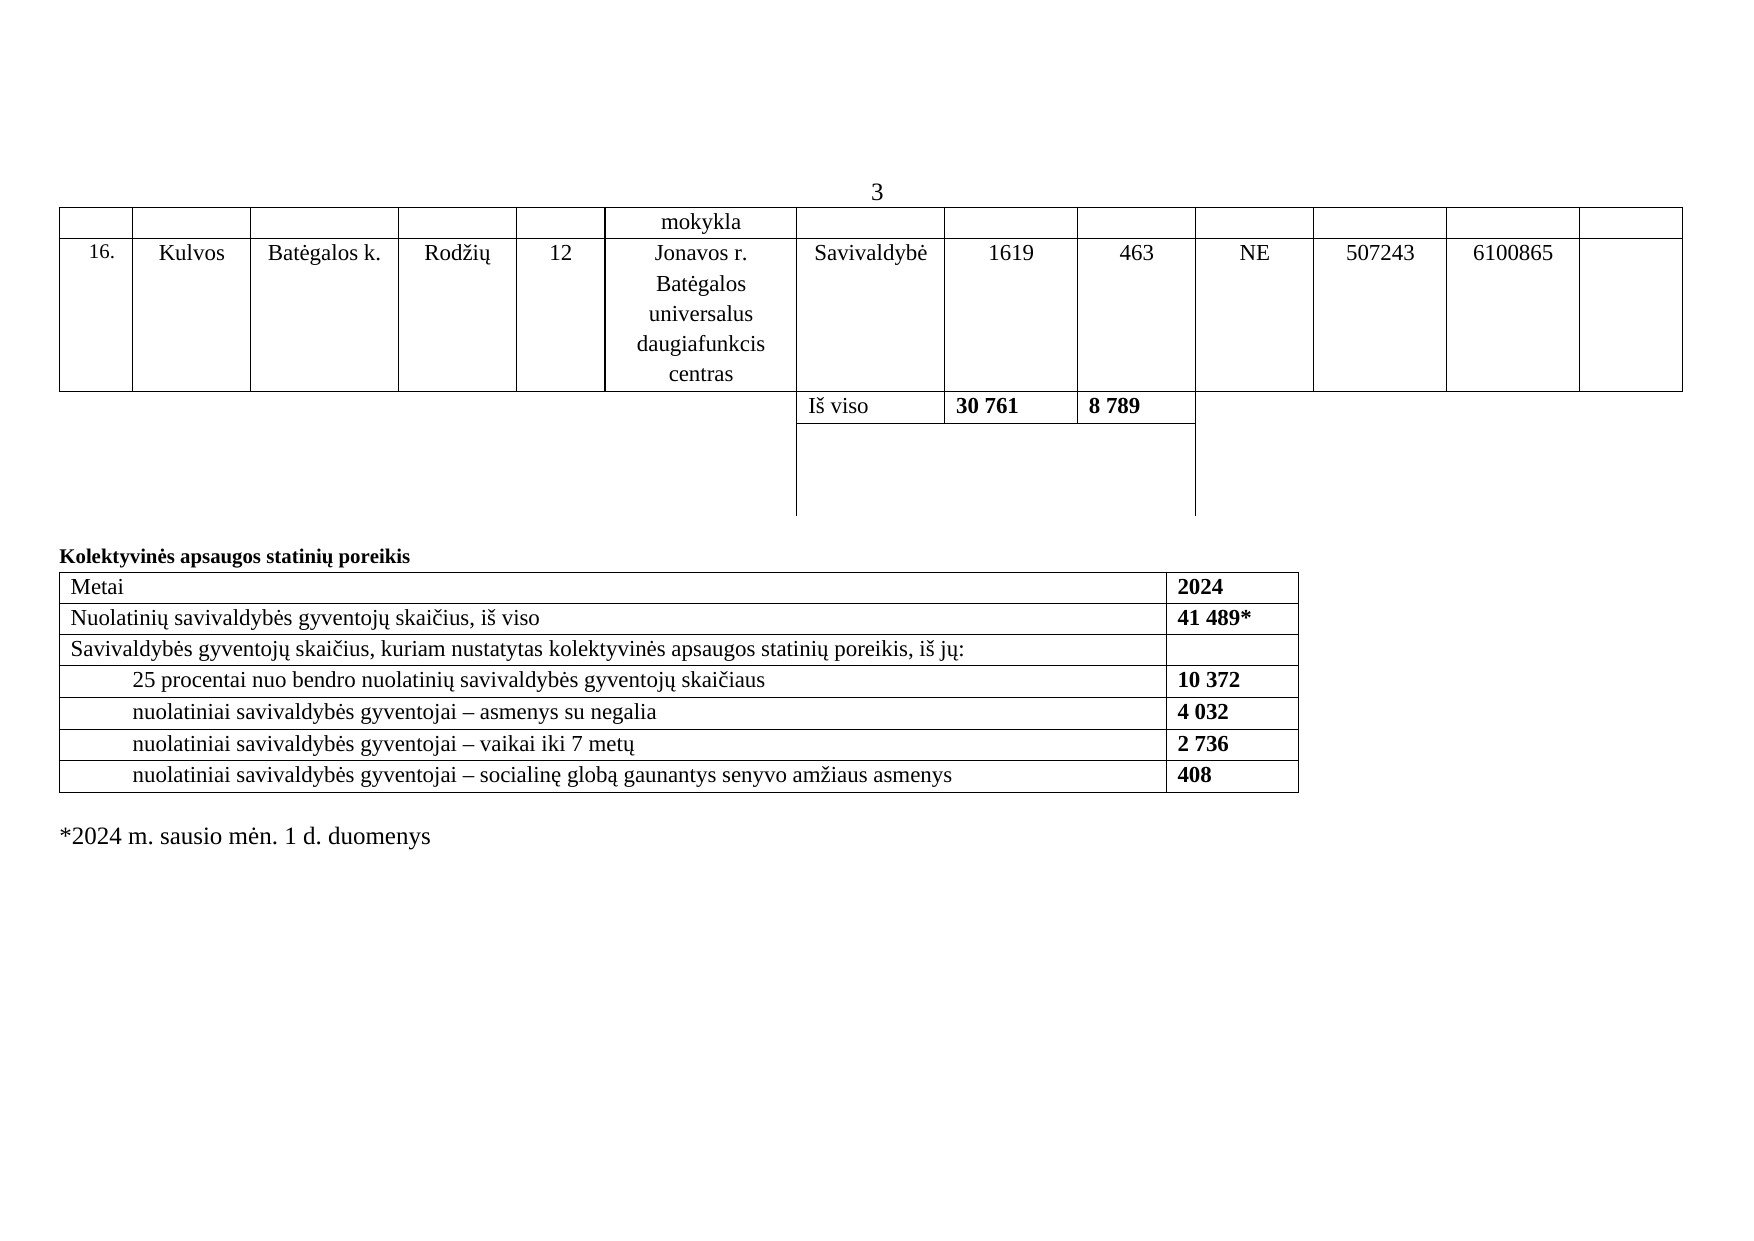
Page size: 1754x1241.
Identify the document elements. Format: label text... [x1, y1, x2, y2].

table_cell 16. [60, 239, 132, 391]
table_cell Batėgalos k. [251, 239, 398, 391]
table_cell [1078, 208, 1195, 238]
table_cell mokykla [606, 208, 796, 238]
table_cell 30 761 [945, 392, 1077, 422]
text *2024 m. sausio mėn. 1 d. duomenys [59, 821, 1695, 850]
table_cell [133, 208, 250, 238]
table_cell 4 032 [1167, 698, 1298, 729]
table_cell Savivaldybės gyventojų skaičius, kuriam nustatytas kolektyvinės apsaugos statinių poreikis, iš jų: [60, 635, 1166, 665]
table_cell 10 372 [1167, 666, 1298, 697]
table_cell nuolatiniai savivaldybės gyventojai – socialinę globą gaunantys senyvo amžiaus asmenys [60, 761, 1166, 792]
table_cell [797, 424, 1195, 516]
table_cell 2 736 [1167, 730, 1298, 760]
table_cell [797, 208, 944, 238]
table_cell 507243 [1314, 239, 1446, 391]
table_cell NE [1196, 239, 1313, 391]
table_cell 12 [517, 239, 604, 391]
table_cell nuolatiniai savivaldybės gyventojai – asmenys su negalia [60, 698, 1166, 729]
table_cell [60, 208, 132, 238]
text Kolektyvinės apsaugos statinių poreikis [59, 544, 1695, 568]
table_cell [251, 208, 398, 238]
table_cell 6100865 [1447, 239, 1579, 391]
table_cell Iš viso [797, 392, 944, 422]
table_cell Kulvos [133, 239, 250, 391]
table_cell [399, 208, 516, 238]
table_header 2024 [1167, 573, 1298, 603]
table_cell [59, 392, 796, 516]
table_cell Savivaldybė [797, 239, 944, 391]
table_cell 8 789 [1078, 392, 1195, 422]
table_cell 41 489* [1167, 604, 1298, 634]
table_cell 1619 [945, 239, 1077, 391]
table_cell [517, 208, 604, 238]
table_cell [1447, 208, 1579, 238]
table_cell [1196, 208, 1313, 238]
table_cell Jonavos r. Batėgalos universalus daugiafunkcis centras [606, 239, 796, 391]
table_cell [1314, 208, 1446, 238]
table_cell [945, 208, 1077, 238]
table_cell [1167, 635, 1298, 665]
table_cell Nuolatinių savivaldybės gyventojų skaičius, iš viso [60, 604, 1166, 634]
table_cell 408 [1167, 761, 1298, 792]
table_header Metai [60, 573, 1166, 603]
table_cell nuolatiniai savivaldybės gyventojai – vaikai iki 7 metų [60, 730, 1166, 760]
table_cell [1580, 208, 1682, 238]
table_cell [1580, 239, 1682, 391]
table_cell 463 [1078, 239, 1195, 391]
table_cell [1196, 392, 1683, 516]
table_cell 25 procentai nuo bendro nuolatinių savivaldybės gyventojų skaičiaus [60, 666, 1166, 697]
table_cell Rodžių [399, 239, 516, 391]
